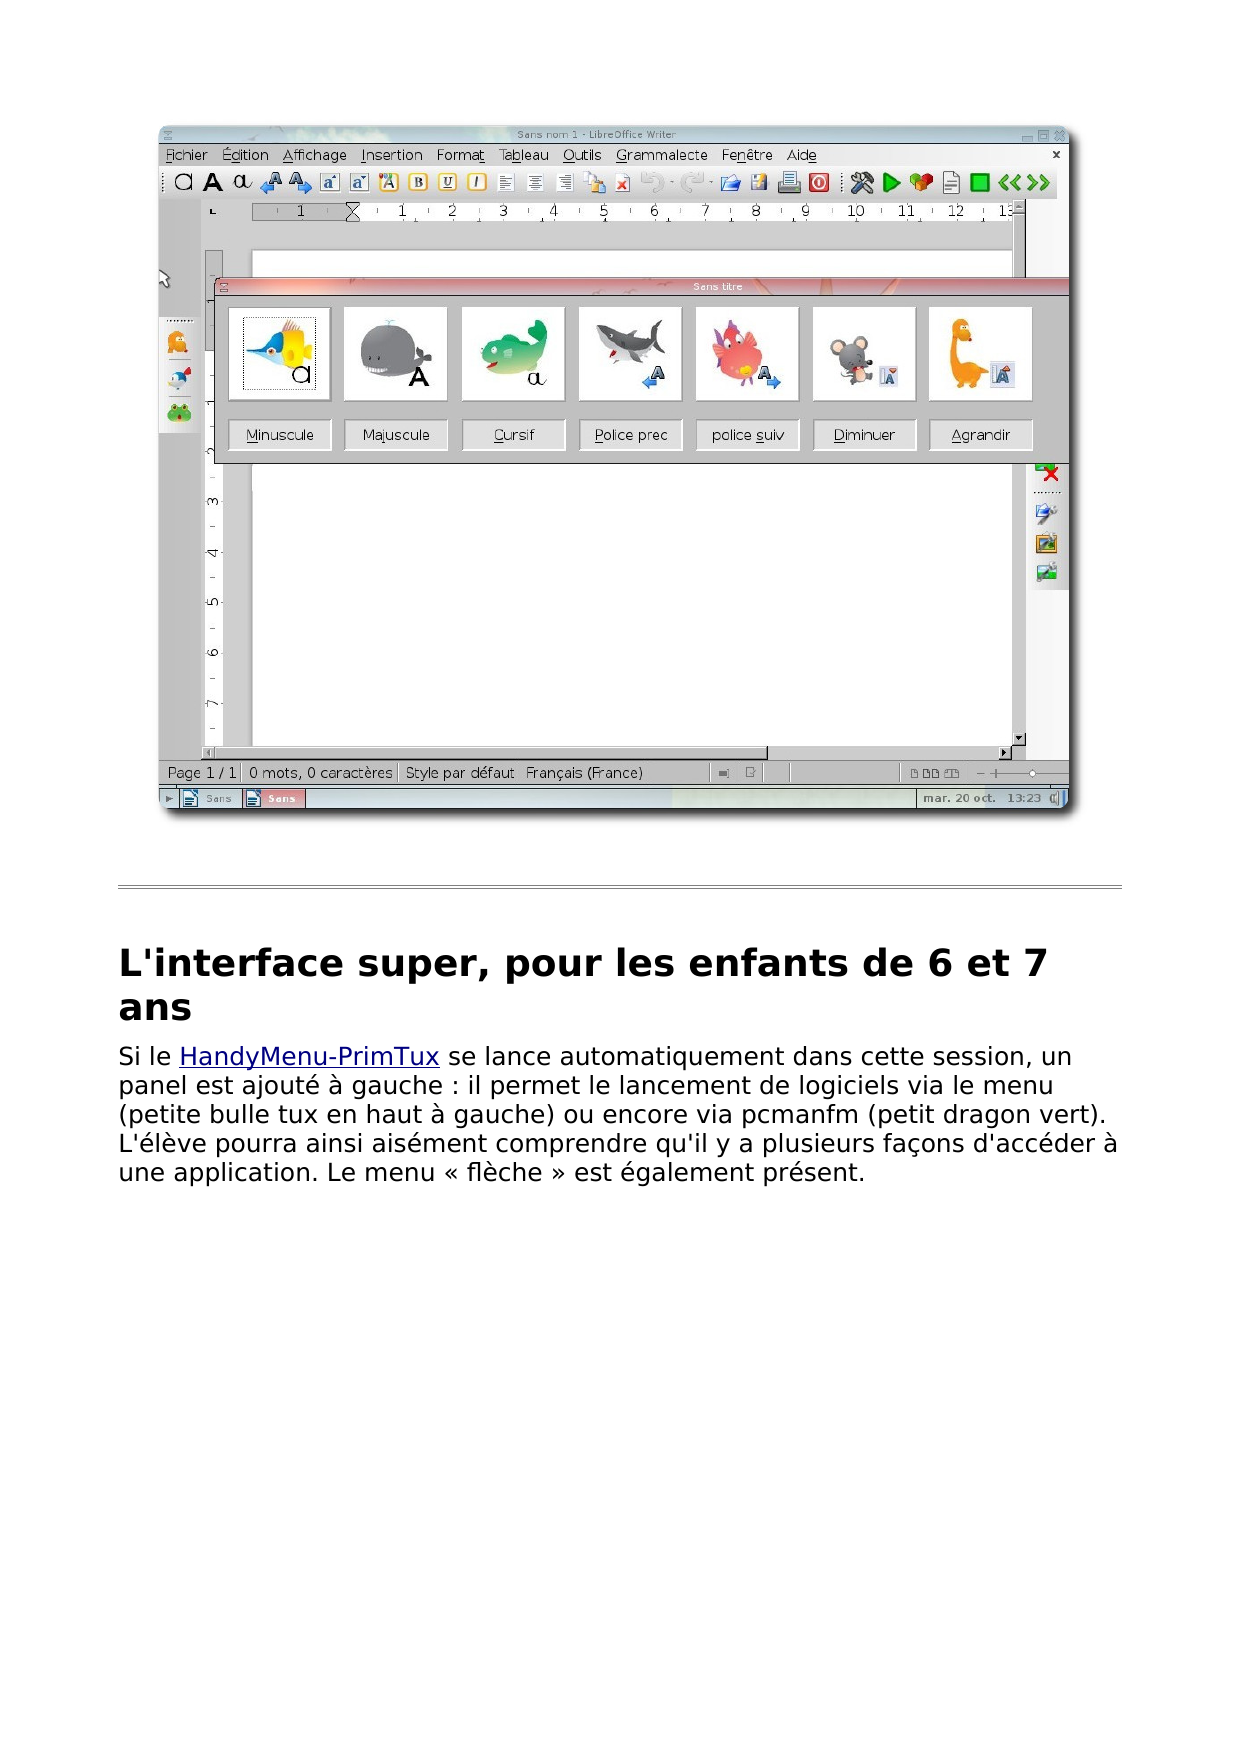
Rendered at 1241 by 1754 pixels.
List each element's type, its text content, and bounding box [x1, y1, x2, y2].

text Si le HandyMenu-PrimTux se lance automatiquement dans cette session, un panel est ajouté à gauche : il permet le lancement de logiciels via le menu (petite bulle tux en haut à gauche) ou encore via pcmanfm (petit dragon vert). L'élève pourra ainsi aisément comprendre qu'il y a plusieurs façons d'accéder à une application. Le menu « flèche » est également présent. [118, 1042, 1122, 1188]
subtitle L'interface super, pour les enfants de 6 et 7 ans [118, 942, 1122, 1029]
picture [151, 118, 1089, 829]
